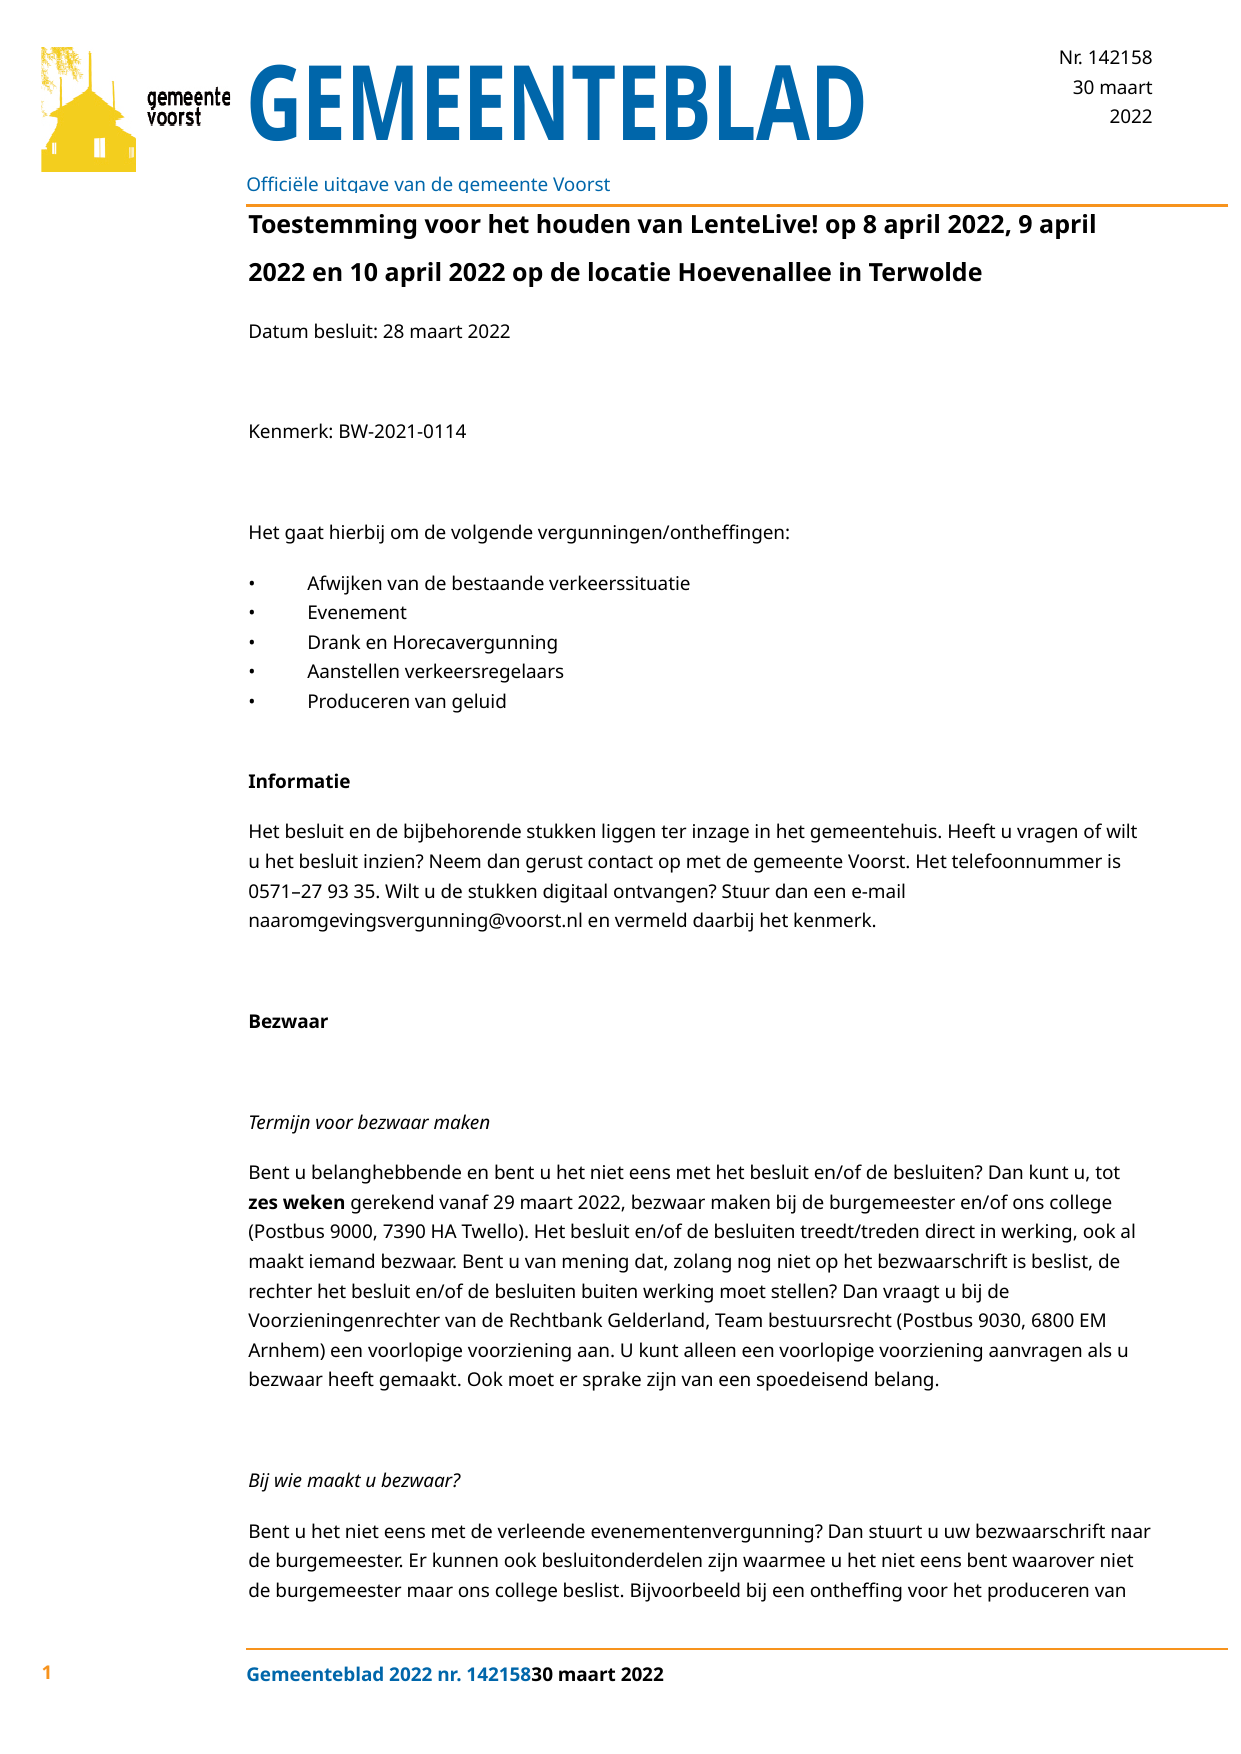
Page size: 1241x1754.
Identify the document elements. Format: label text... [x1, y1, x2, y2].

text Termijn voor bezwaar maken [248, 1109, 1152, 1135]
text Het besluit en de bijbehorende stukken liggen ter inzage in het gemeentehuis. Heeft u vragen of wilt u het besluit inzien? Neem dan gerust contact op met de gemeente Voorst. Het telefoonnummer is 0571–27 93 35. Wilt u de stukken digitaal ontvangen? Stuur dan een e-mail naaromgevingsvergunning@voorst.nl en vermeld daarbij het kenmerk. [248, 819, 1152, 933]
picture [41, 47, 231, 172]
text Bent u belanghebbende en bent u het niet eens met het besluit en/of de besluiten? Dan kunt u, tot zes weken gerekend vanaf 29 maart 2022, bezwaar maken bij de burgemeester en/of ons college (Postbus 9000, 7390 HA Twello). Het besluit en/of de besluiten treedt/treden direct in werking, ook al maakt iemand bezwaar. Bent u van mening dat, zolang nog niet op het bezwaarschrift is beslist, de rechter het besluit en/of de besluiten buiten werking moet stellen? Dan vraagt u bij de Voorzieningenrechter van de Rechtbank Gelderland, Team bestuursrecht (Postbus 9030, 6800 EM Arnhem) een voorlopige voorziening aan. U kunt alleen een voorlopige voorziening aanvragen als u bezwaar heeft gemaakt. Ook moet er sprake zijn van een spoedeisend belang. [248, 1159, 1152, 1392]
text Bezwaar [248, 1008, 1152, 1034]
list Evenement [248, 599, 1152, 625]
text Bent u het niet eens met de verleende evenementenvergunning? Dan stuurt u uw bezwaarschrift naar de burgemeester. Er kunnen ook besluitonderdelen zijn waarmee u het niet eens bent waarover niet de burgemeester maar ons college beslist. Bijvoorbeeld bij een ontheffing voor het produceren van [248, 1518, 1152, 1603]
text Informatie [248, 768, 1152, 794]
list Produceren van geluid [248, 688, 1152, 714]
text Kenmerk: BW-2021-0114 [248, 419, 1152, 444]
list Afwijken van de bestaande verkeerssituatie [248, 570, 1152, 596]
text Het gaat hierbij om de volgende vergunningen/ontheffingen: [248, 519, 1152, 545]
text Datum besluit: 28 maart 2022 [248, 318, 1152, 344]
text Toestemming voor het houden van LenteLive! op 8 april 2022, 9 april 2022 en 10 april 2022 op de locatie Hoevenallee in Terwolde [248, 207, 1152, 288]
list Aanstellen verkeersregelaars [248, 659, 1152, 684]
list Drank en Horecavergunning [248, 629, 1152, 655]
text Bij wie maakt u bezwaar? [248, 1467, 1152, 1493]
